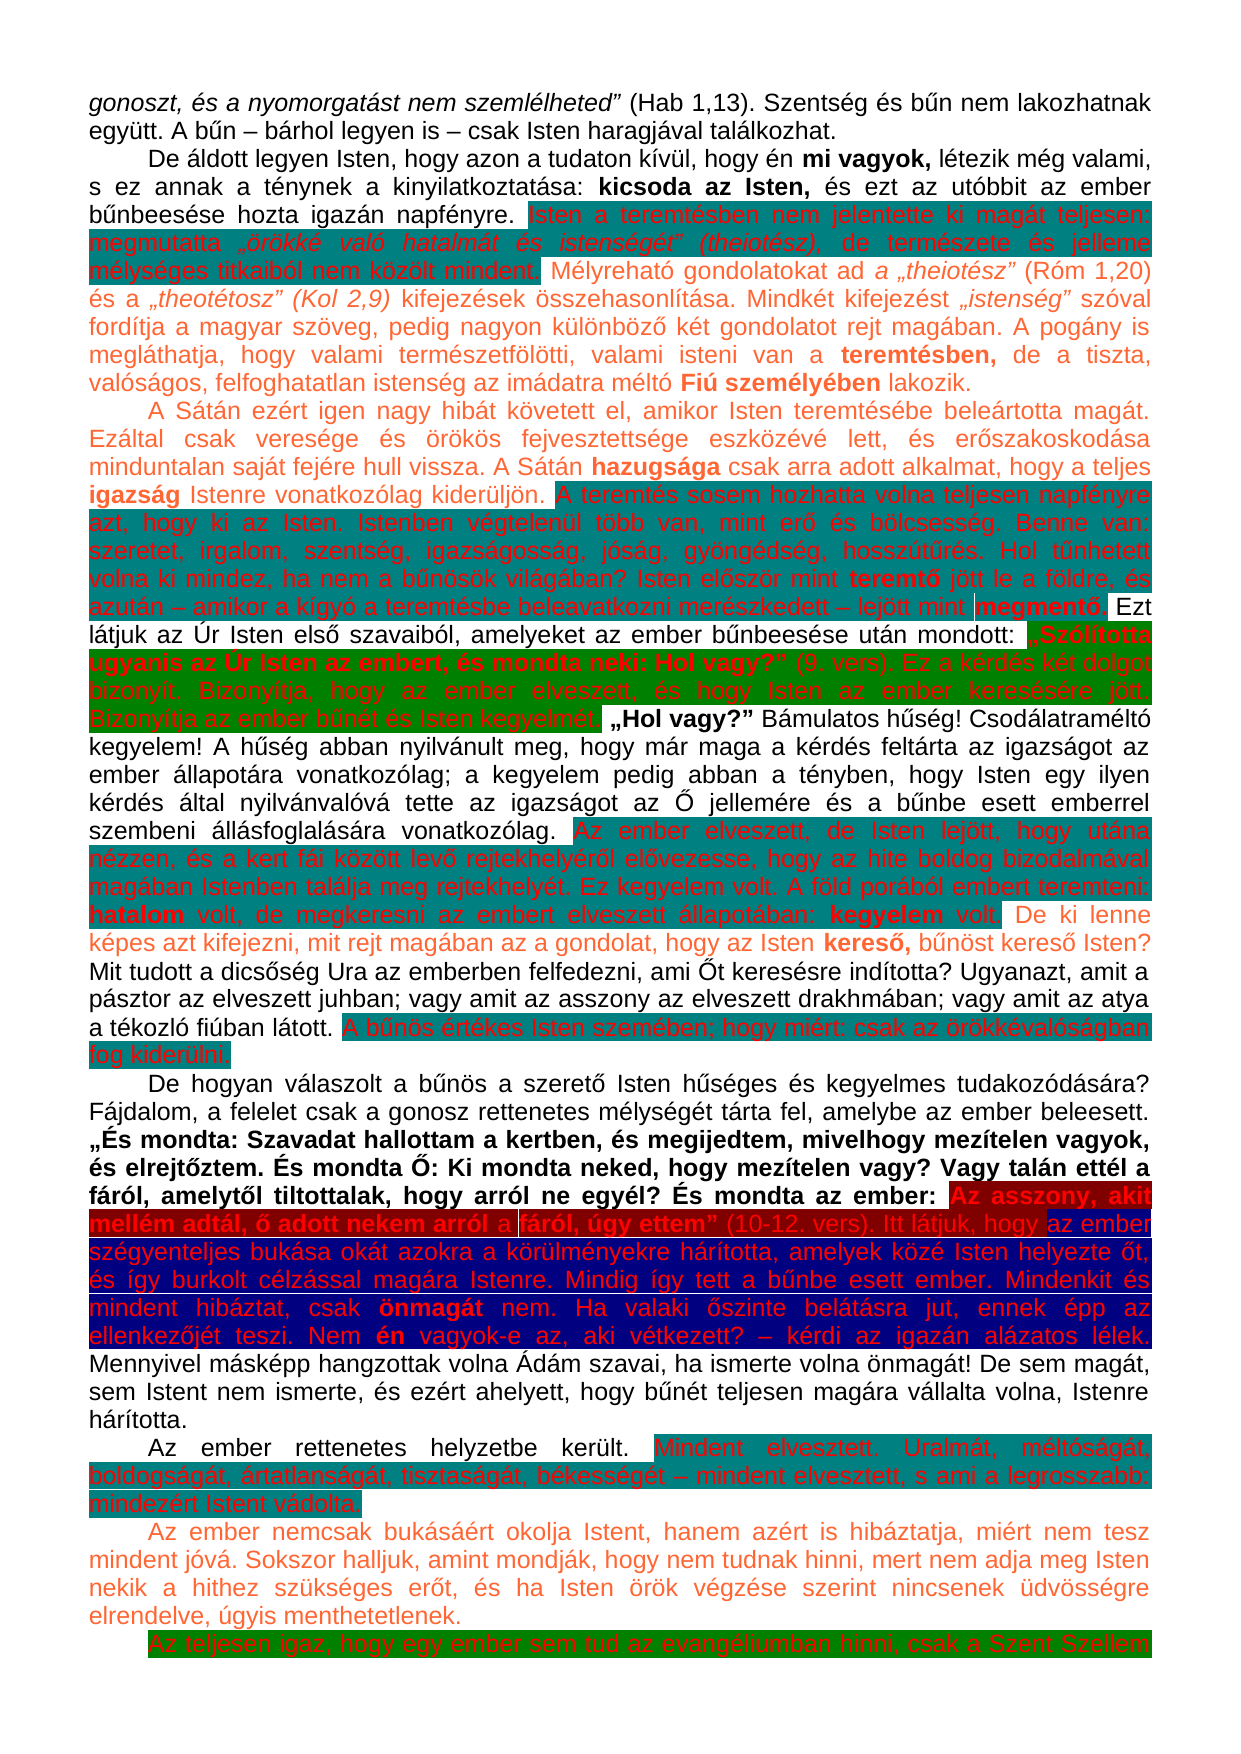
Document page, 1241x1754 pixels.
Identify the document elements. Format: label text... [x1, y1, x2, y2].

text Az ember rettenetes helyzetbe került. Mindent elvesztett. Uralmát, méltóságát, boldogságát, ártatlanságát, tisztaságát, békességét – mindent elvesztett, s ami a legrosszabb: mindezért Istent vádolta. [88, 1433, 1152, 1518]
text Az teljesen igaz, hogy egy ember sem tud az evangéliumban hinni, csak a Szent Szellem [88, 1630, 1152, 1658]
text De áldott legyen Isten, hogy azon a tudaton kívül, hogy én mi vagyok, létezik még valami, s ez annak a ténynek a kinyilatkoztatása: kicsoda az Isten, és ezt az utóbbit az ember bűnbeesése hozta igazán napfényre. Isten a teremtésben nem jelentette ki magát teljesen: megmutatta „örökké való hatalmát és istenségét” (theiotész), de természete és jelleme mélységes titkaiból nem közölt mindent. Mélyreható gondolatokat ad a „theiotész” (Róm 1,20) és a „theotétosz” (Kol 2,9) kifejezések összehasonlítása. Mindkét kifejezést „istenség” szóval fordítja a magyar szöveg, pedig nagyon különböző két gondolatot rejt magában. A pogány is megláthatja, hogy valami természetfölötti, valami isteni van a teremtésben, de a tiszta, valóságos, felfoghatatlan istenség az imádatra méltó Fiú személyében lakozik. [88, 144, 1152, 397]
text gonoszt, és a nyomorgatást nem szemlélheted” (Hab 1,13). Szentség és bűn nem lakozhatnak együtt. A bűn – bárhol legyen is – csak Isten haragjával találkozhat. [88, 88, 1152, 144]
text A Sátán ezért igen nagy hibát követett el, amikor Isten teremtésébe beleártotta magát. Ezáltal csak veresége és örökös fejvesztettsége eszközévé lett, és erőszakoskodása minduntalan saját fejére hull vissza. A Sátán hazugsága csak arra adott alkalmat, hogy a teljes igazság Istenre vonatkozólag kiderüljön. A teremtés sosem hozhatta volna teljesen napfényre azt, hogy ki az Isten. Istenben végtelenül több van, mint erő és bölcsesség. Benne van: szeretet, irgalom, szentség, igazságosság, jóság, gyöngédség, hosszútűrés. Hol tűnhetett volna ki mindez, ha nem a bűnösök világában? Isten először mint teremtő jött le a földre, és azután – amikor a kígyó a teremtésbe beleavatkozni merészkedett – lejött mint megmentő. Ezt látjuk az Úr Isten első szavaiból, amelyeket az ember bűnbeesése után mondott: „Szólította ugyanis az Úr Isten az embert, és mondta neki: Hol vagy?” (9. vers). Ez a kérdés két dolgot bizonyít. Bizonyítja, hogy az ember elveszett, és hogy Isten az ember keresésére jött. Bizonyítja az ember bűnét és Isten kegyelmét. „Hol vagy?” Bámulatos hűség! Csodálatraméltó kegyelem! A hűség abban nyilvánult meg, hogy már maga a kérdés feltárta az igazságot az ember állapotára vonatkozólag; a kegyelem pedig abban a tényben, hogy Isten egy ilyen kérdés által nyilvánvalóvá tette az igazságot az Ő jellemére és a bűnbe esett emberrel szembeni állásfoglalására vonatkozólag. Az ember elveszett, de Isten lejött, hogy utána nézzen, és a kert fái között levő rejtekhelyéről elővezesse, hogy az hite boldog bizodalmával magában Istenben találja meg rejtekhelyét. Ez kegyelem volt. A föld porából embert teremteni: hatalom volt, de megkeresni az embert elveszett állapotában: kegyelem volt. De ki lenne képes azt kifejezni, mit rejt magában az a gondolat, hogy az Isten kereső, bűnöst kereső Isten? Mit tudott a dicsőség Ura az emberben felfedezni, ami Őt keresésre indította? Ugyanazt, amit a pásztor az elveszett juhban; vagy amit az asszony az elveszett drakhmában; vagy amit az atya a tékozló fiúban látott. A bűnös értékes Isten szemében; hogy miért: csak az örökkévalóságban fog kiderülni. [88, 397, 1152, 1069]
text Az ember nemcsak bukásáért okolja Istent, hanem azért is hibáztatja, miért nem tesz mindent jóvá. Sokszor halljuk, amint mondják, hogy nem tudnak hinni, mert nem adja meg Isten nekik a hithez szükséges erőt, és ha Isten örök végzése szerint nincsenek üdvösségre elrendelve, úgyis menthetetlenek. [88, 1518, 1152, 1630]
text De hogyan válaszolt a bűnös a szerető Isten hűséges és kegyelmes tudakozódására? Fájdalom, a felelet csak a gonosz rettenetes mélységét tárta fel, amelybe az ember beleesett. „És mondta: Szavadat hallottam a kertben, és megijedtem, mivelhogy mezítelen vagyok, és elrejtőztem. És mondta Ő: Ki mondta neked, hogy mezítelen vagy? Vagy talán ettél a fáról, amelytől tiltottalak, hogy arról ne egyél? És mondta az ember: Az asszony, akit mellém adtál, ő adott nekem arról a fáról, úgy ettem” (10-12. vers). Itt látjuk, hogy az ember szégyenteljes bukása okát azokra a körülményekre hárította, amelyek közé Isten helyezte őt, és így burkolt célzással magára Istenre. Mindig így tett a bűnbe esett ember. Mindenkit és mindent hibáztat, csak önmagát nem. Ha valaki őszinte belátásra jut, ennek épp az ellenkezőjét teszi. Nem én vagyok‑e az, aki vétkezett? – kérdi az igazán alázatos lélek. Mennyivel másképp hangzottak volna Ádám szavai, ha ismerte volna önmagát! De sem magát, sem Istent nem ismerte, és ezért ahelyett, hogy bűnét teljesen magára vállalta volna, Istenre hárította. [88, 1069, 1152, 1433]
